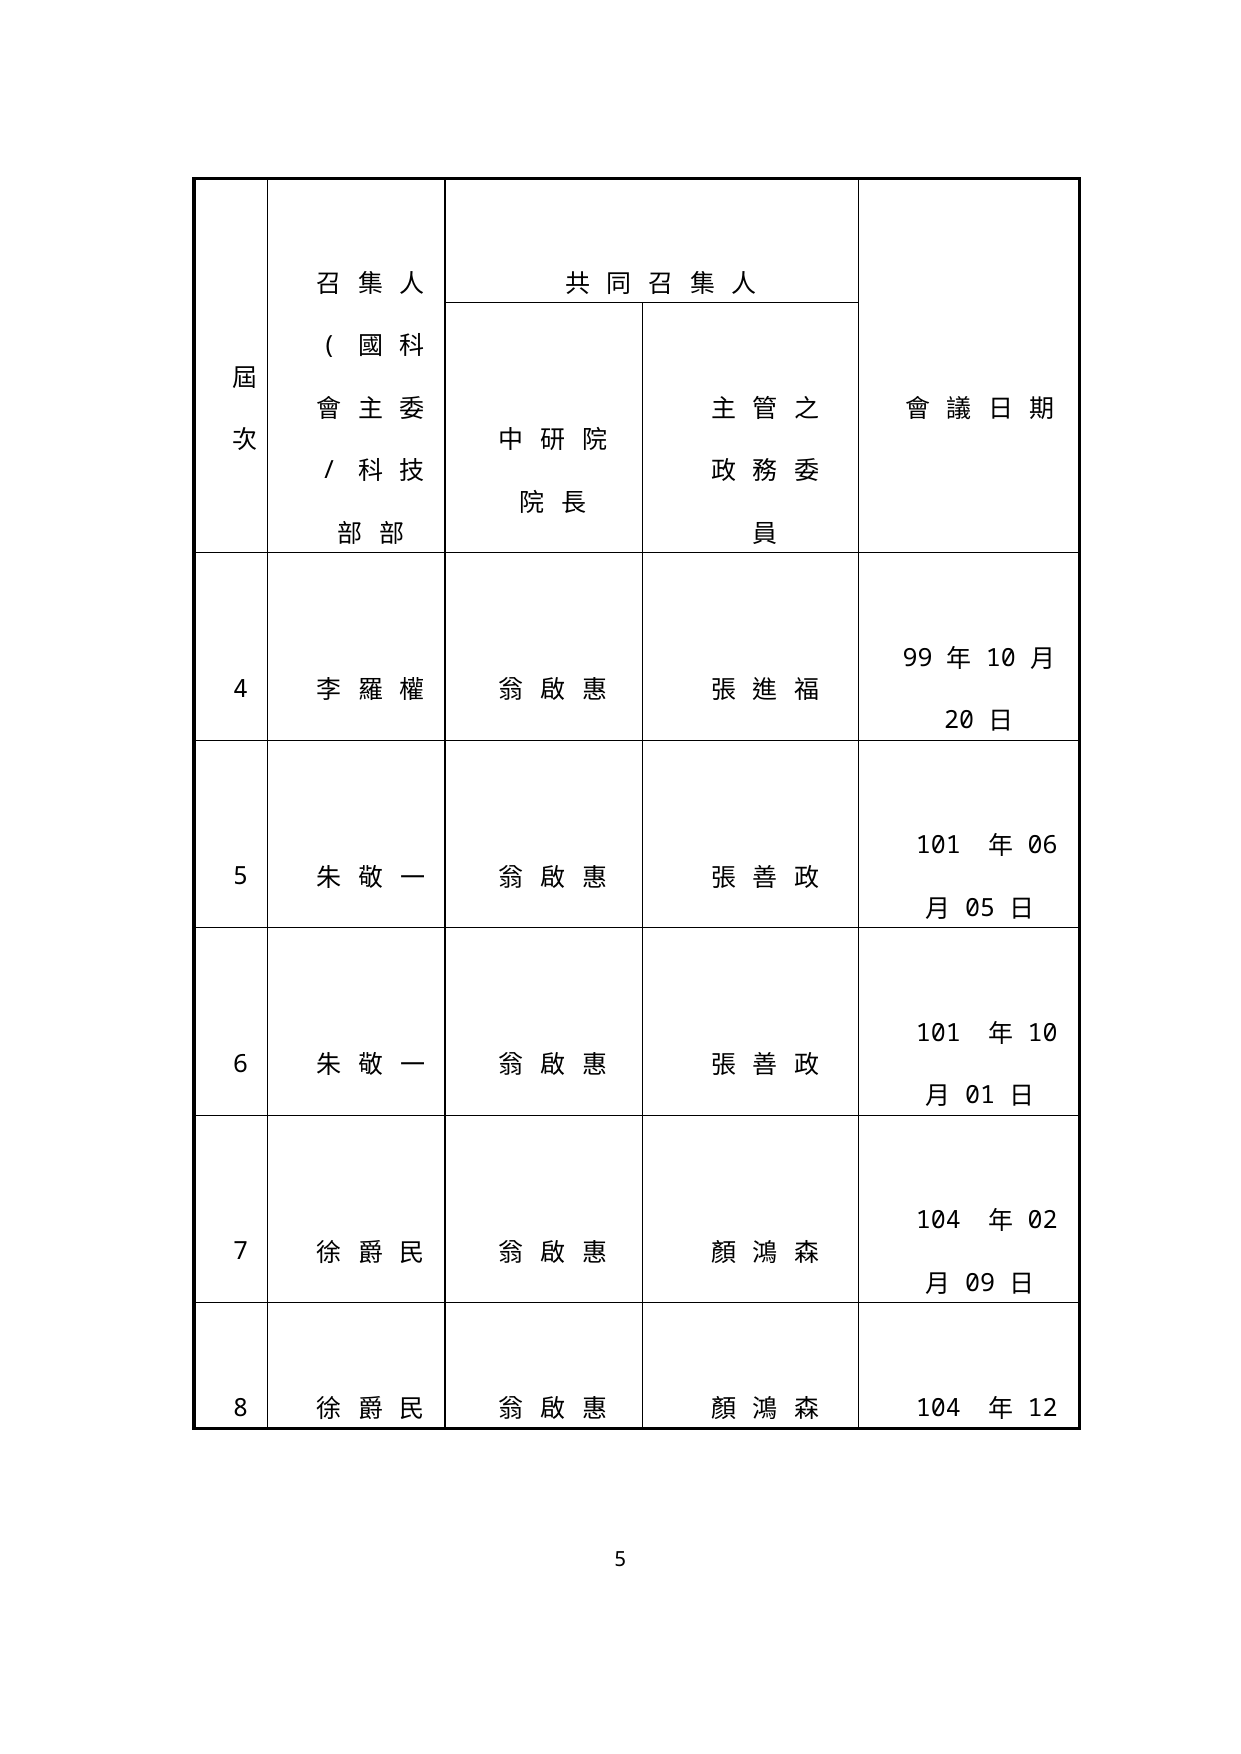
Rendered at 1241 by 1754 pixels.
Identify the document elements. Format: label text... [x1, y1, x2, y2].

table_cell 8 [196, 1303, 267, 1427]
table_cell 李羅權 [268, 553, 444, 740]
table_cell 張善政 [643, 928, 858, 1115]
table_cell 主管之政務委員 [643, 303, 858, 552]
table_cell 翁啟惠 [446, 741, 642, 927]
table_cell 朱敬一 [268, 928, 444, 1115]
table_cell 顏鴻森 [643, 1303, 858, 1427]
table_cell 6 [196, 928, 267, 1115]
table_cell 翁啟惠 [446, 928, 642, 1115]
table_cell 張善政 [643, 741, 858, 927]
table_cell 徐爵民 [268, 1303, 444, 1427]
table_cell 4 [196, 553, 267, 740]
table_header 屆次 [196, 180, 267, 552]
table_cell 顏鴻森 [643, 1116, 858, 1302]
table_header 召集人 (國科會主委/科技部部長) [268, 180, 444, 552]
table_cell 翁啟惠 [446, 1303, 642, 1427]
table_cell 5 [196, 741, 267, 927]
table_cell 翁啟惠 [446, 553, 642, 740]
table_header 共同召集人 [446, 180, 858, 302]
table_cell 張進福 [643, 553, 858, 740]
table_cell 徐爵民 [268, 1116, 444, 1302]
table_cell 101年10月01日 [859, 928, 1078, 1115]
table_cell 中研院院長 [446, 303, 642, 552]
table_cell 7 [196, 1116, 267, 1302]
table_cell 翁啟惠 [446, 1116, 642, 1302]
table_cell 104年02月09日 [859, 1116, 1078, 1302]
table_header 會議日期 [859, 180, 1078, 552]
table_cell 101年06月05日 [859, 741, 1078, 927]
table_cell 104年12 [859, 1303, 1078, 1427]
table_cell 朱敬一 [268, 741, 444, 927]
table_cell 99年10月20日 [859, 553, 1078, 740]
